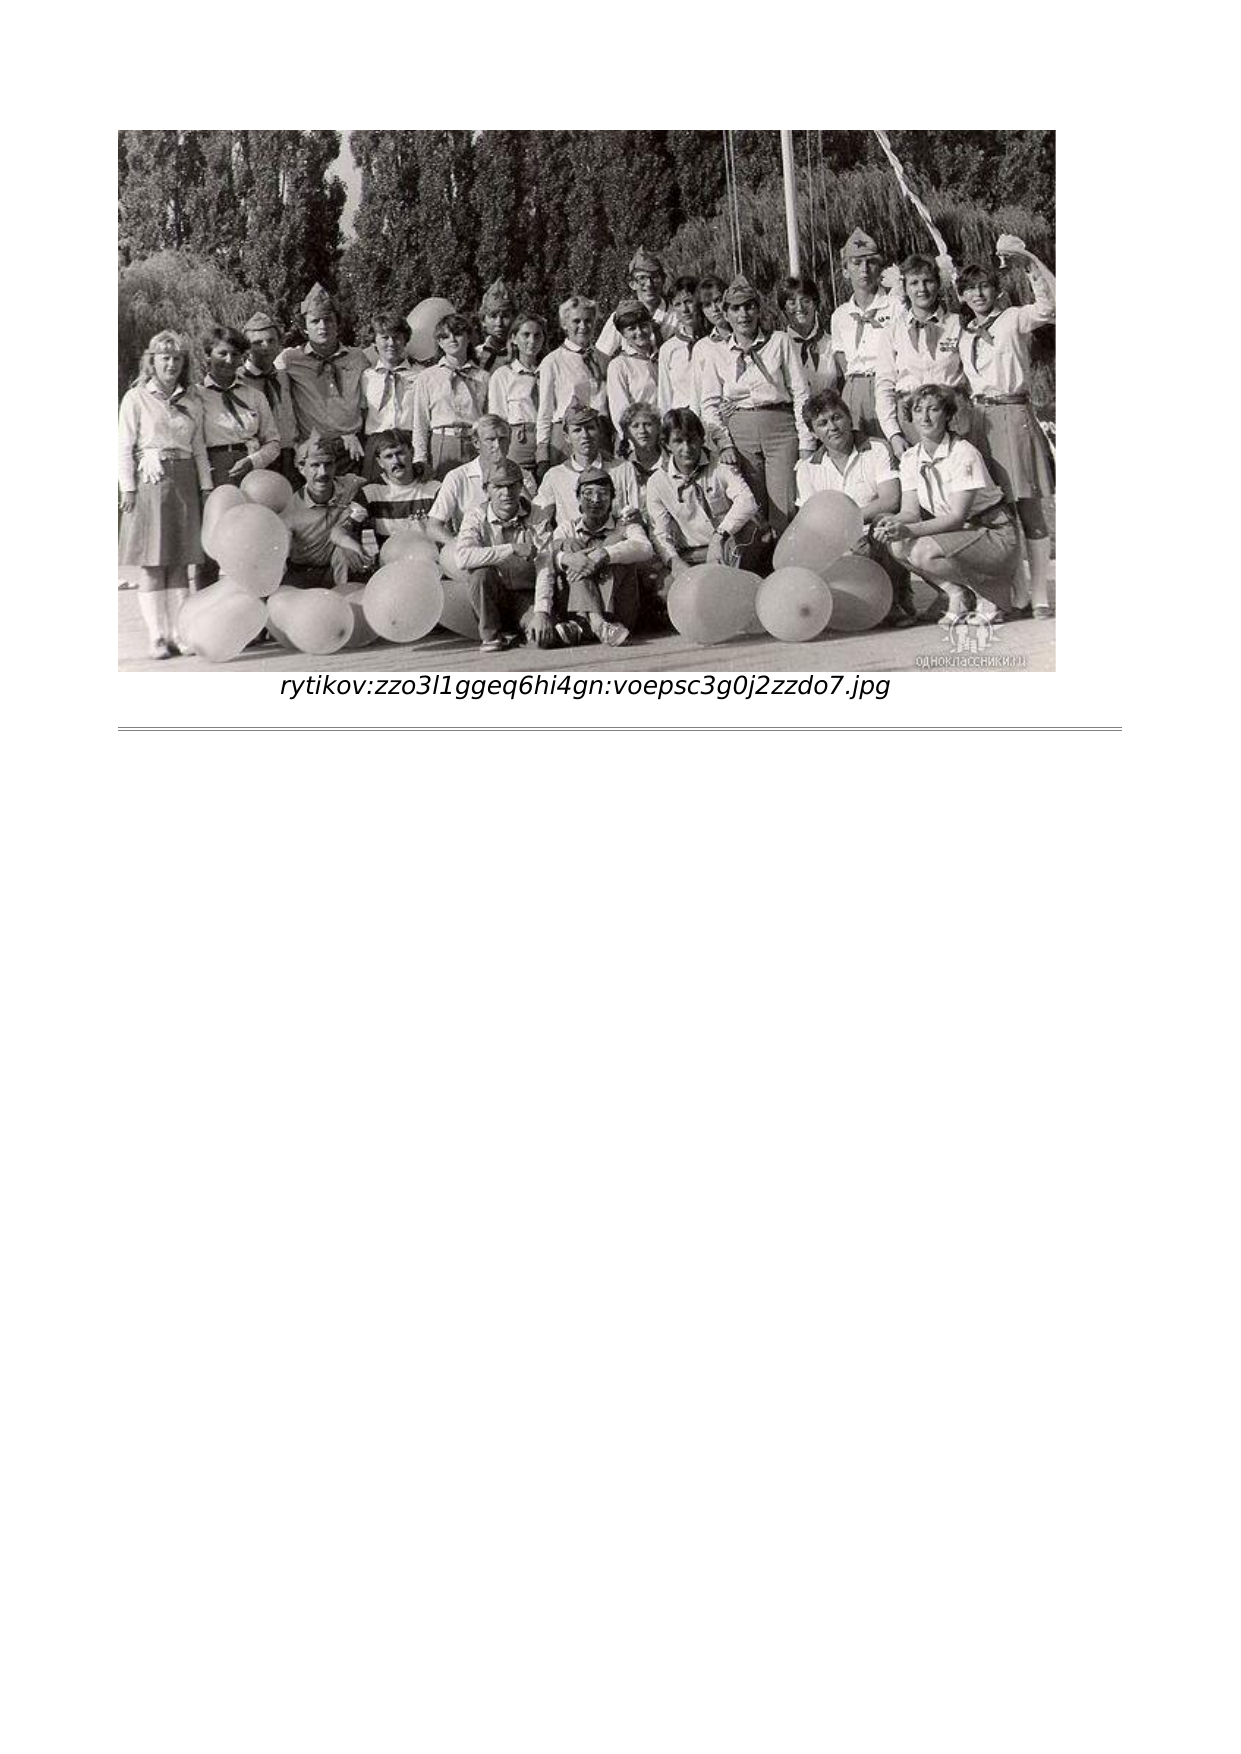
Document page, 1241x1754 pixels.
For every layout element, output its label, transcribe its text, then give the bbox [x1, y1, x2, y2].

picture [118, 130, 1056, 672]
text rytikov:zzo3l1ggeq6hi4gn:voepsc3g0j2zzdo7.jpg [118, 672, 1056, 700]
